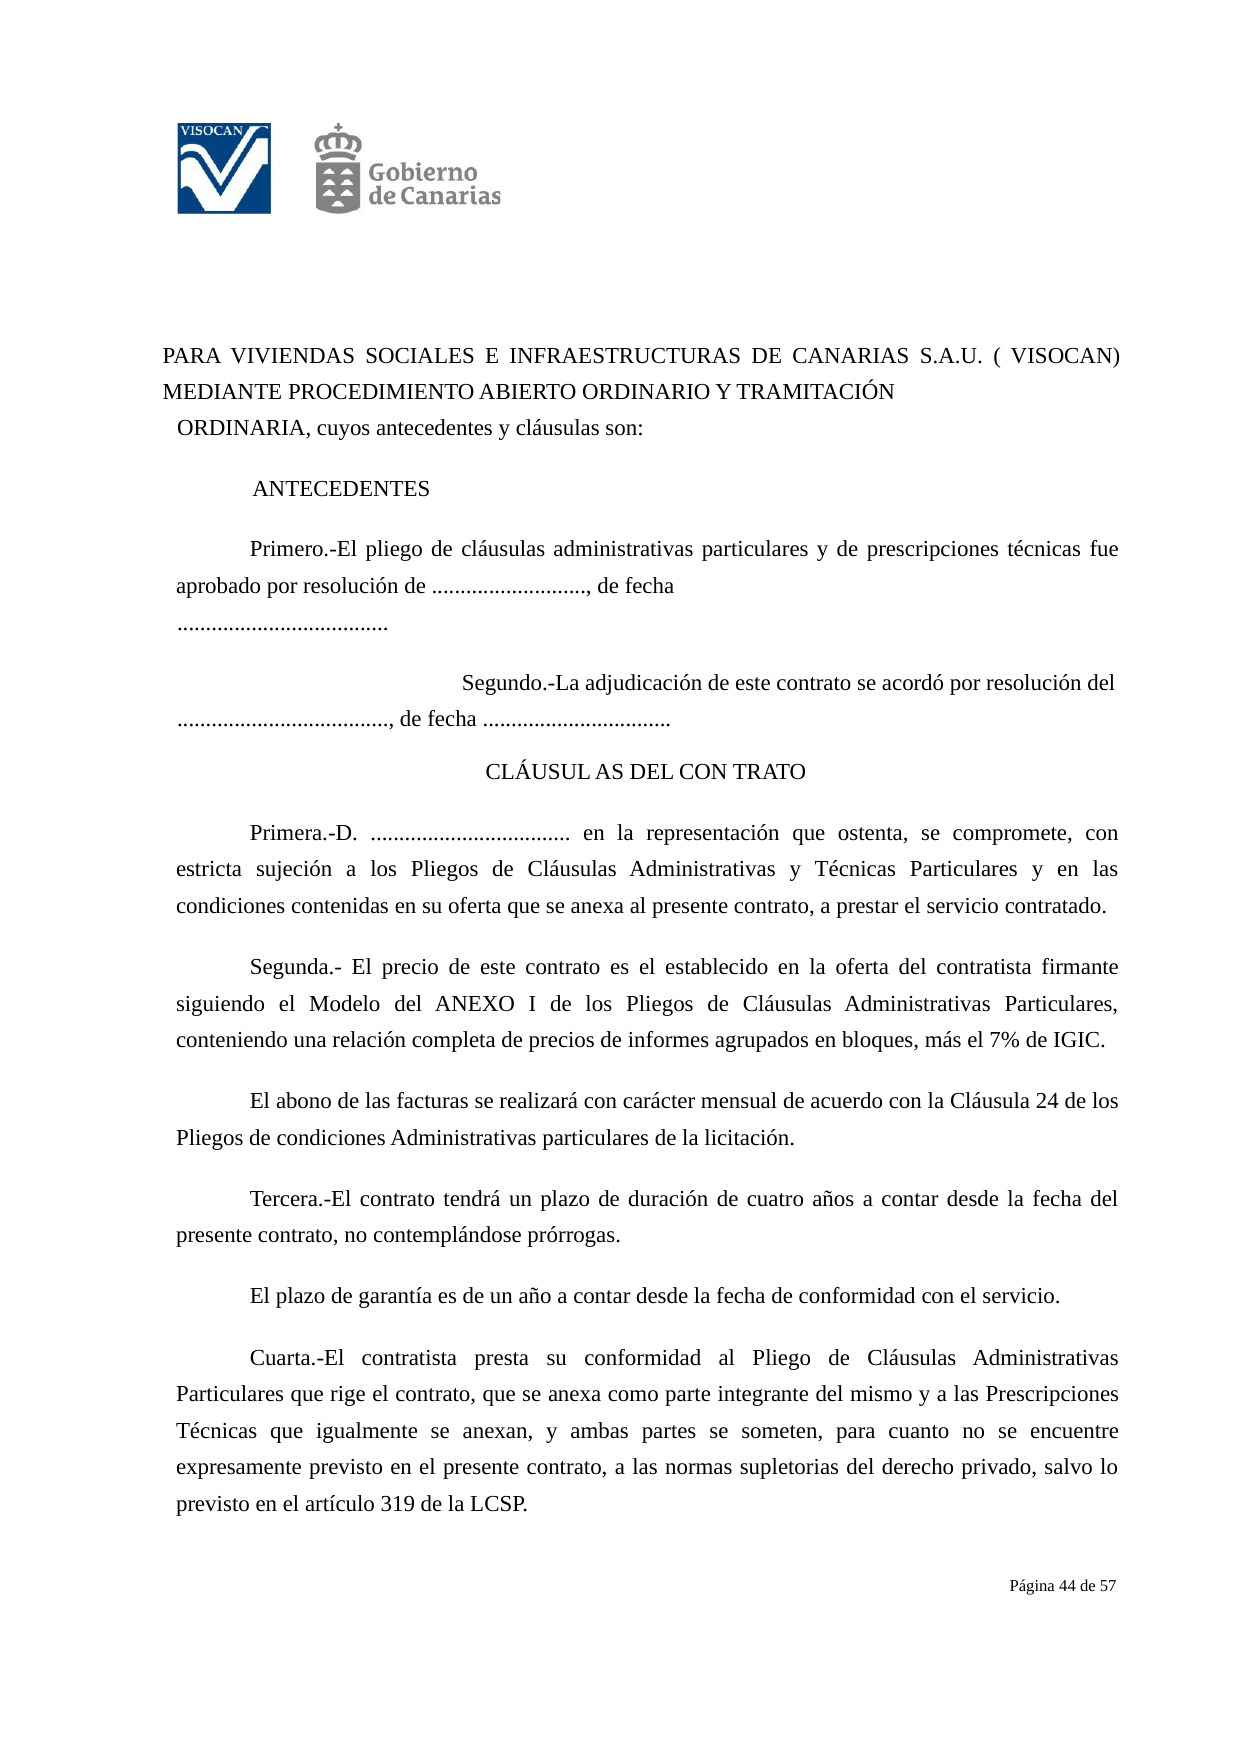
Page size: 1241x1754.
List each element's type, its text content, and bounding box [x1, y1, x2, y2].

text El abono de las facturas se realizará con carácter mensual de acuerdo con la Cláusula 24 de los Pliegos de condiciones Administrativas particulares de la licitación. [176, 1087, 1120, 1150]
text ....................................., de fecha ................................. [177, 705, 1120, 732]
subtitle CLÁUSUL AS DEL CON TRATO [190, 758, 1107, 784]
text Tercera.-El contrato tendrá un plazo de duración de cuatro años a contar desde la fecha del presente contrato, no contemplándose prórrogas. [176, 1185, 1120, 1248]
text ORDINARIA, cuyos antecedentes y cláusulas son: [177, 414, 1120, 440]
text PARA VIVIENDAS SOCIALES E INFRAESTRUCTURAS DE CANARIAS S.A.U. ( VISOCAN) MEDIANTE PROCEDIMIENTO ABIERTO ORDINARIO Y TRAMITACIÓN [162, 342, 1122, 404]
text Cuarta.-El contratista presta su conformidad al Pliego de Cláusulas Administrativas Particulares que rige el contrato, que se anexa como parte integrante del mismo y a las Prescripciones Técnicas que igualmente se anexan, y ambas partes se someten, para cuanto no se encuentre expresamente previsto en el presente contrato, a las normas supletorias del derecho privado, salvo lo previsto en el artículo 319 de la LCSP. [176, 1343, 1120, 1516]
text Segundo.-La adjudicación de este contrato se acordó por resolución del [163, 669, 1121, 696]
text Primero.-El pliego de cláusulas administrativas particulares y de prescripciones técnicas fue aprobado por resolución de ..........................., de fecha [176, 536, 1120, 598]
text Segunda.- El precio de este contrato es el establecido en la oferta del contratista firmante siguiendo el Modelo del ANEXO I de los Pliegos de Cláusulas Administrativas Particulares, conteniendo una relación completa de precios de informes agrupados en bloques, más el 7% de IGIC. [176, 953, 1120, 1053]
text Primera.-D. ................................... en la representación que ostenta, se compromete, con estricta sujeción a los Pliegos de Cláusulas Administrativas y Técnicas Particulares y en las condiciones contenidas en su oferta que se anexa al presente contrato, a prestar el servicio contratado. [176, 819, 1120, 918]
text ANTECEDENTES [252, 475, 1120, 501]
text El plazo de garantía es de un año a contar desde la fecha de conformidad con el servicio. [176, 1282, 1120, 1309]
text ..................................... [177, 609, 1120, 635]
